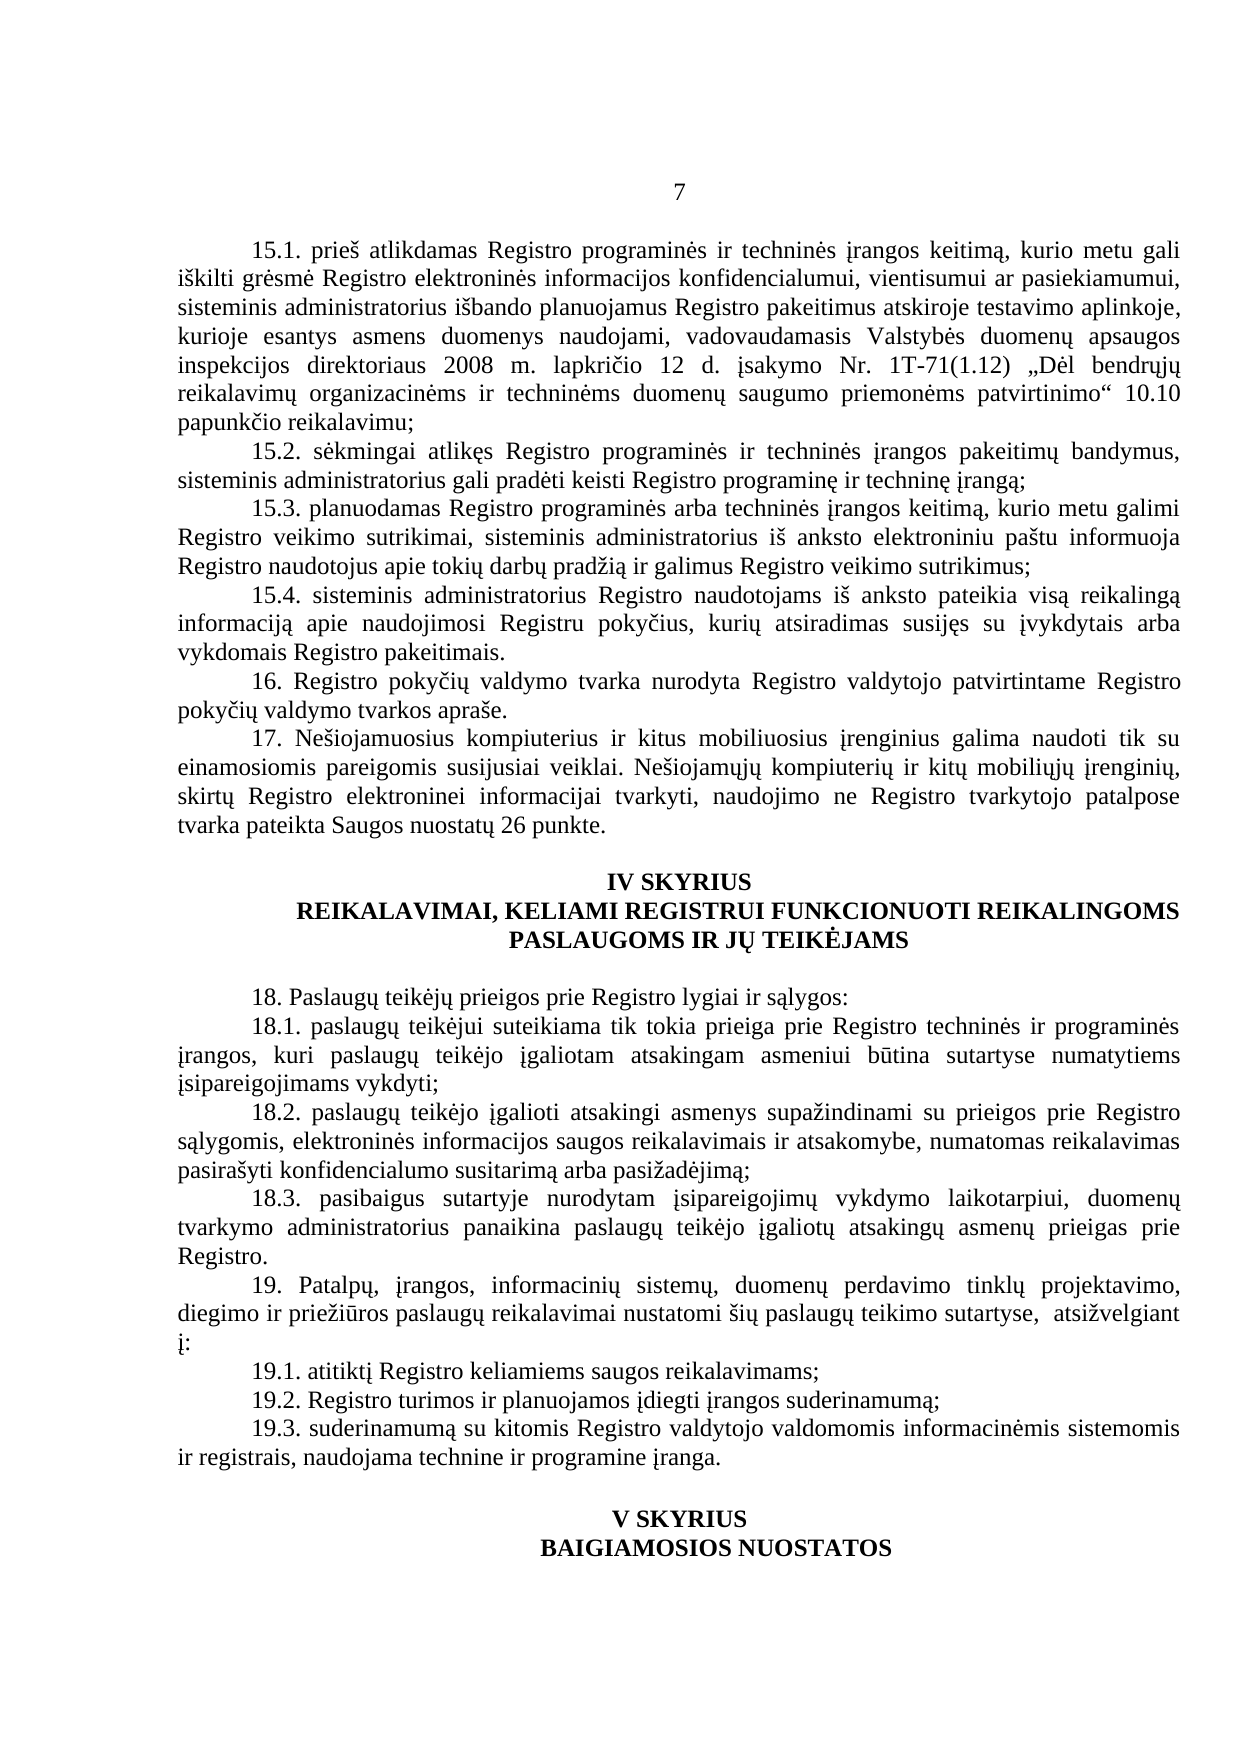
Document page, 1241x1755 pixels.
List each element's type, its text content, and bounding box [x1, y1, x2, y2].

text 17. Nešiojamuosius kompiuterius ir kitus mobiliuosius įrenginius galima naudoti tik su einamosiomis pareigomis susijusiai veiklai. Nešiojamųjų kompiuterių ir kitų mobiliųjų įrenginių, skirtų Registro elektroninei informacijai tvarkyti, naudojimo ne Registro tvarkytojo patalpose tvarka pateikta Saugos nuostatų 26 punkte. [177, 723, 1181, 838]
text 19. Patalpų, įrangos, informacinių sistemų, duomenų perdavimo tinklų projektavimo, diegimo ir priežiūros paslaugų reikalavimai nustatomi šių paslaugų teikimo sutartyse, atsižvelgiant į: [177, 1270, 1181, 1356]
text BAIGIAMOSIOS NUOSTATOS [251, 1533, 1181, 1561]
text 15.2. sėkmingai atlikęs Registro programinės ir techninės įrangos pakeitimų bandymus, sisteminis administratorius gali pradėti keisti Registro programinę ir techninę įrangą; [177, 436, 1181, 493]
text 16. Registro pokyčių valdymo tvarka nurodyta Registro valdytojo patvirtintame Registro pokyčių valdymo tvarkos apraše. [177, 666, 1181, 723]
text 15.3. planuodamas Registro programinės arba techninės įrangos keitimą, kurio metu galimi Registro veikimo sutrikimai, sisteminis administratorius iš anksto elektroniniu paštu informuoja Registro naudotojus apie tokių darbų pradžią ir galimus Registro veikimo sutrikimus; [177, 493, 1181, 580]
text 19.1. atitiktį Registro keliamiems saugos reikalavimams; [177, 1356, 1181, 1385]
text 18. Paslaugų teikėjų prieigos prie Registro lygiai ir sąlygos: [177, 982, 1181, 1011]
text 19.3. suderinamumą su kitomis Registro valdytojo valdomomis informacinėmis sistemomis ir registrais, naudojama technine ir programine įranga. [177, 1413, 1181, 1471]
text 18.2. paslaugų teikėjo įgalioti atsakingi asmenys supažindinami su prieigos prie Registro sąlygomis, elektroninės informacijos saugos reikalavimais ir atsakomybe, numatomas reikalavimas pasirašyti konfidencialumo susitarimą arba pasižadėjimą; [177, 1097, 1181, 1183]
text V SKYRIUS [177, 1504, 1181, 1533]
text 18.1. paslaugų teikėjui suteikiama tik tokia prieiga prie Registro techninės ir programinės įrangos, kuri paslaugų teikėjo įgaliotam atsakingam asmeniui būtina sutartyse numatytiems įsipareigojimams vykdyti; [177, 1011, 1181, 1097]
text IV SKYRIUS [177, 867, 1181, 896]
text 15.4. sisteminis administratorius Registro naudotojams iš anksto pateikia visą reikalingą informaciją apie naudojimosi Registru pokyčius, kurių atsiradimas susijęs su įvykdytais arba vykdomais Registro pakeitimais. [177, 580, 1181, 666]
text 19.2. Registro turimos ir planuojamos įdiegti įrangos suderinamumą; [177, 1385, 1181, 1413]
text 18.3. pasibaigus sutartyje nurodytam įsipareigojimų vykdymo laikotarpiui, duomenų tvarkymo administratorius panaikina paslaugų teikėjo įgaliotų atsakingų asmenų prieigas prie Registro. [177, 1183, 1181, 1270]
text 15.1. prieš atlikdamas Registro programinės ir techninės įrangos keitimą, kurio metu gali iškilti grėsmė Registro elektroninės informacijos konfidencialumui, vientisumui ar pasiekiamumui, sisteminis administratorius išbando planuojamus Registro pakeitimus atskiroje testavimo aplinkoje, kurioje esantys asmens duomenys naudojami, vadovaudamasis Valstybės duomenų apsaugos inspekcijos direktoriaus 2008 m. lapkričio 12 d. įsakymo Nr. 1T-71(1.12) „Dėl bendrųjų reikalavimų organizacinėms ir techninėms duomenų saugumo priemonėms patvirtinimo“ 10.10 papunkčio reikalavimu; [177, 235, 1181, 436]
text REIKALAVIMAI, KELIAMI REGISTRUI FUNKCIONUOTI REIKALINGOMS PASLAUGOMS IR JŲ TEIKĖJAMS [236, 896, 1181, 953]
